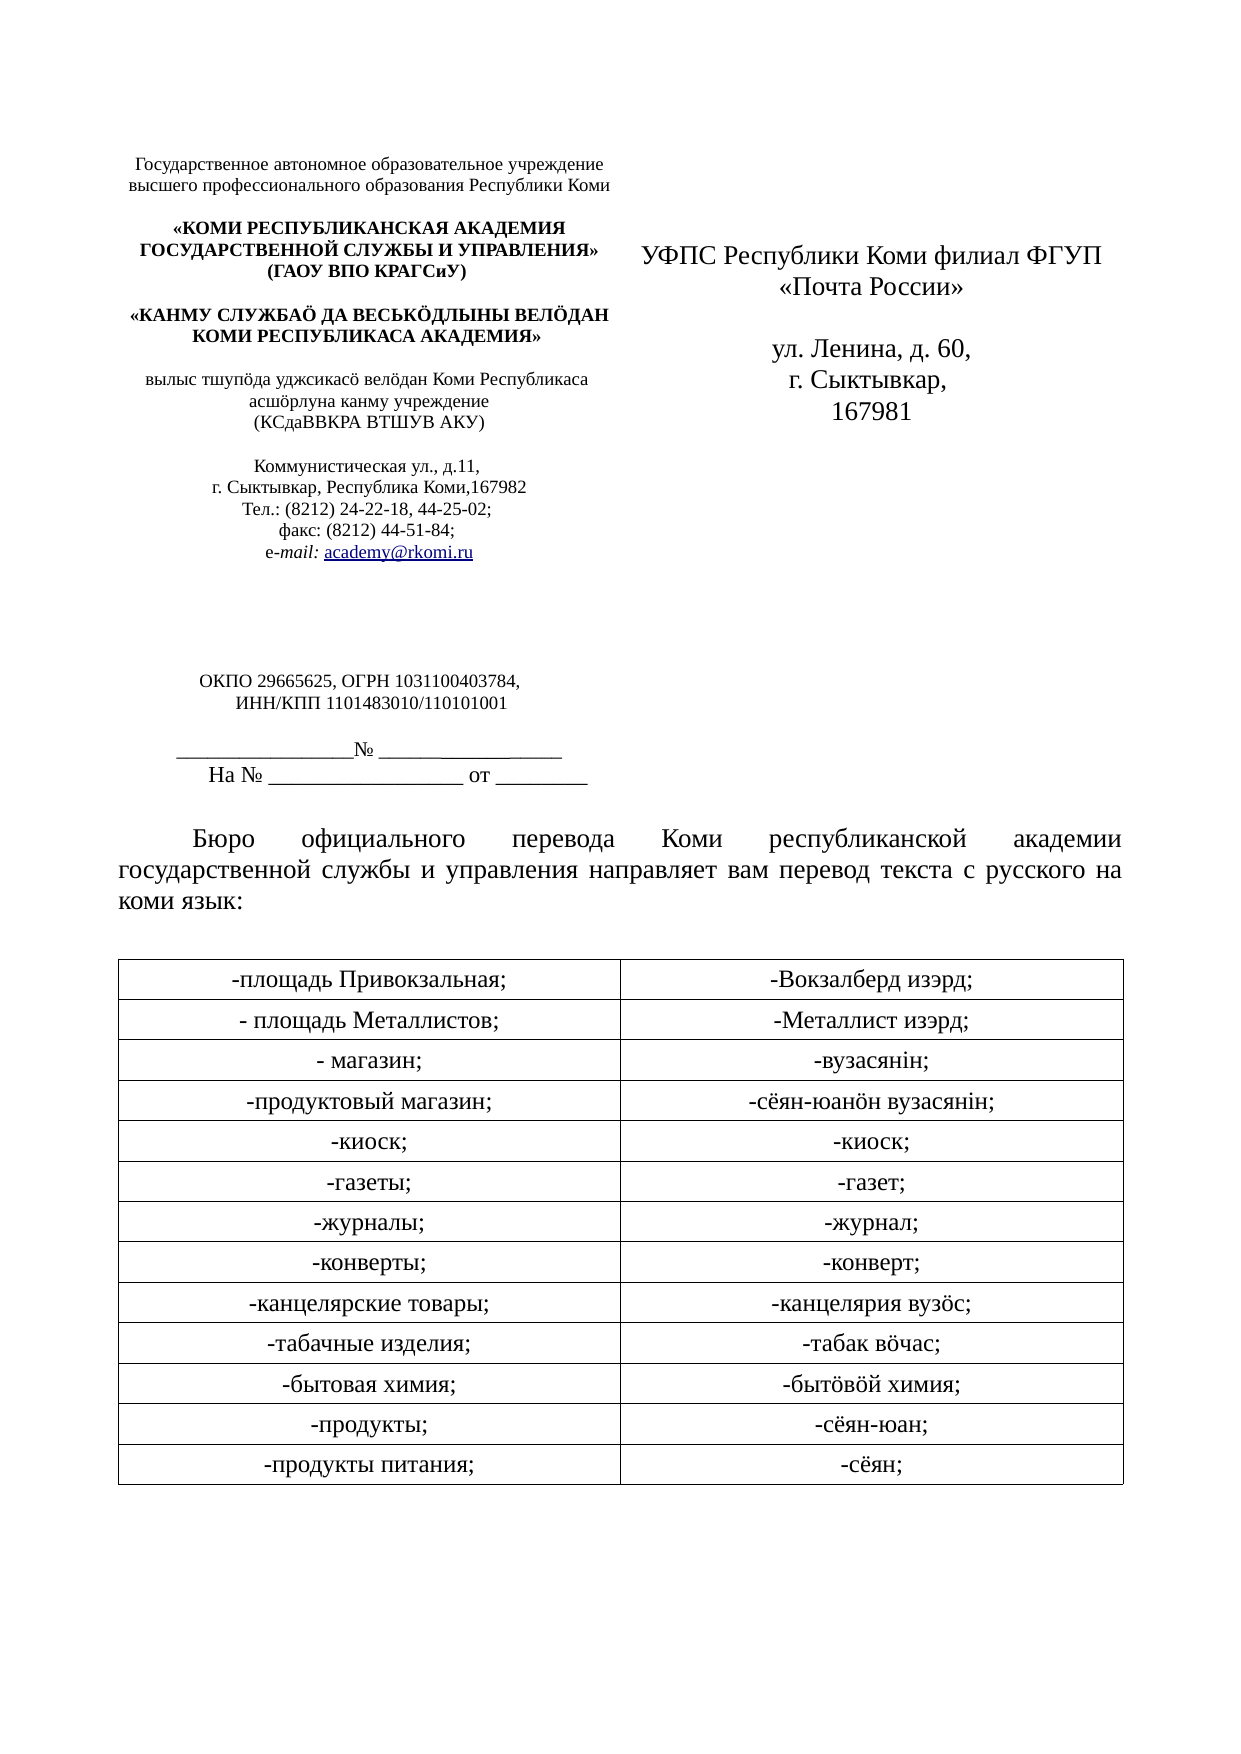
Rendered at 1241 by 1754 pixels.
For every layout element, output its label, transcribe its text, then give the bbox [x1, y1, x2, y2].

table_cell -сёян-юанӧн вузасянін; [621, 1081, 1123, 1120]
table_header -Вокзалберд изэрд; [621, 960, 1123, 999]
table_cell -киоск; [621, 1121, 1123, 1161]
table_cell -сёян-юан; [621, 1404, 1123, 1443]
table_cell -журнал; [621, 1202, 1123, 1241]
table_cell -бытовая химия; [119, 1364, 620, 1403]
table_header УФПС Республики Коми филиал ФГУП «Почта России» ул. Ленина, д. 60, г. Сыктывкар, 167981 [620, 147, 1123, 793]
table_header Государственное автономное образовательное учреждение высшего профессионального образования Республики Коми «КОМИ РЕСПУБЛИКАНСКАЯ АКАДЕМИЯ ГОСУДАРСТВЕННОЙ СЛУЖБЫ И УПРАВЛЕНИЯ» (ГАОУ ВПО КРАГСиУ) «КАНМУ СЛУЖБАӦ ДА ВЕСЬКӦДЛЫНЫ ВЕЛӦДАН КОМИ РЕСПУБЛИКАСА АКАДЕМИЯ» вылыс тшупӧда уджсикасӧ велӧдан Коми Республикаса асшӧрлуна канму учреждение (КСдаВВКРА ВТШУВ АКУ) Коммунистическая ул., д.11, г. Сыктывкар, Республика Коми,167982 Тел.: (8212) 24-22-18, 44-25-02; факс: (8212) 44-51-84; е-mail: academy@rkomi.ru ОКПО 29665625, ОГРН 1031100403784, ИНН/КПП 1101483010/110101001 _________________№ _________________ На № _________________ от ________ [118, 147, 620, 793]
table_cell -киоск; [119, 1121, 620, 1161]
table_cell -продукты; [119, 1404, 620, 1443]
table_cell - площадь Металлистов; [119, 1000, 620, 1039]
table_cell -конверт; [621, 1242, 1123, 1282]
text Бюро официального перевода Коми республиканской академии государственной службы и управления направляет вам перевод текста с русского на коми язык: [118, 822, 1122, 915]
table_cell -бытӧвӧй химия; [621, 1364, 1123, 1403]
table_cell -табачные изделия; [119, 1323, 620, 1363]
table_cell -вузасянін; [621, 1040, 1123, 1080]
table_cell -канцелярские товары; [119, 1283, 620, 1322]
table_cell -Металлист изэрд; [621, 1000, 1123, 1039]
table_cell -продуктовый магазин; [119, 1081, 620, 1120]
table_cell -газет; [621, 1162, 1123, 1201]
table_cell -продукты питания; [119, 1445, 620, 1484]
table_cell -табак вӧчас; [621, 1323, 1123, 1363]
table_cell -канцелярия вузӧс; [621, 1283, 1123, 1322]
table_cell -конверты; [119, 1242, 620, 1282]
table_header -площадь Привокзальная; [119, 960, 620, 999]
table_cell -газеты; [119, 1162, 620, 1201]
table_cell - магазин; [119, 1040, 620, 1080]
table_cell -журналы; [119, 1202, 620, 1241]
table_cell -сёян; [621, 1445, 1123, 1484]
